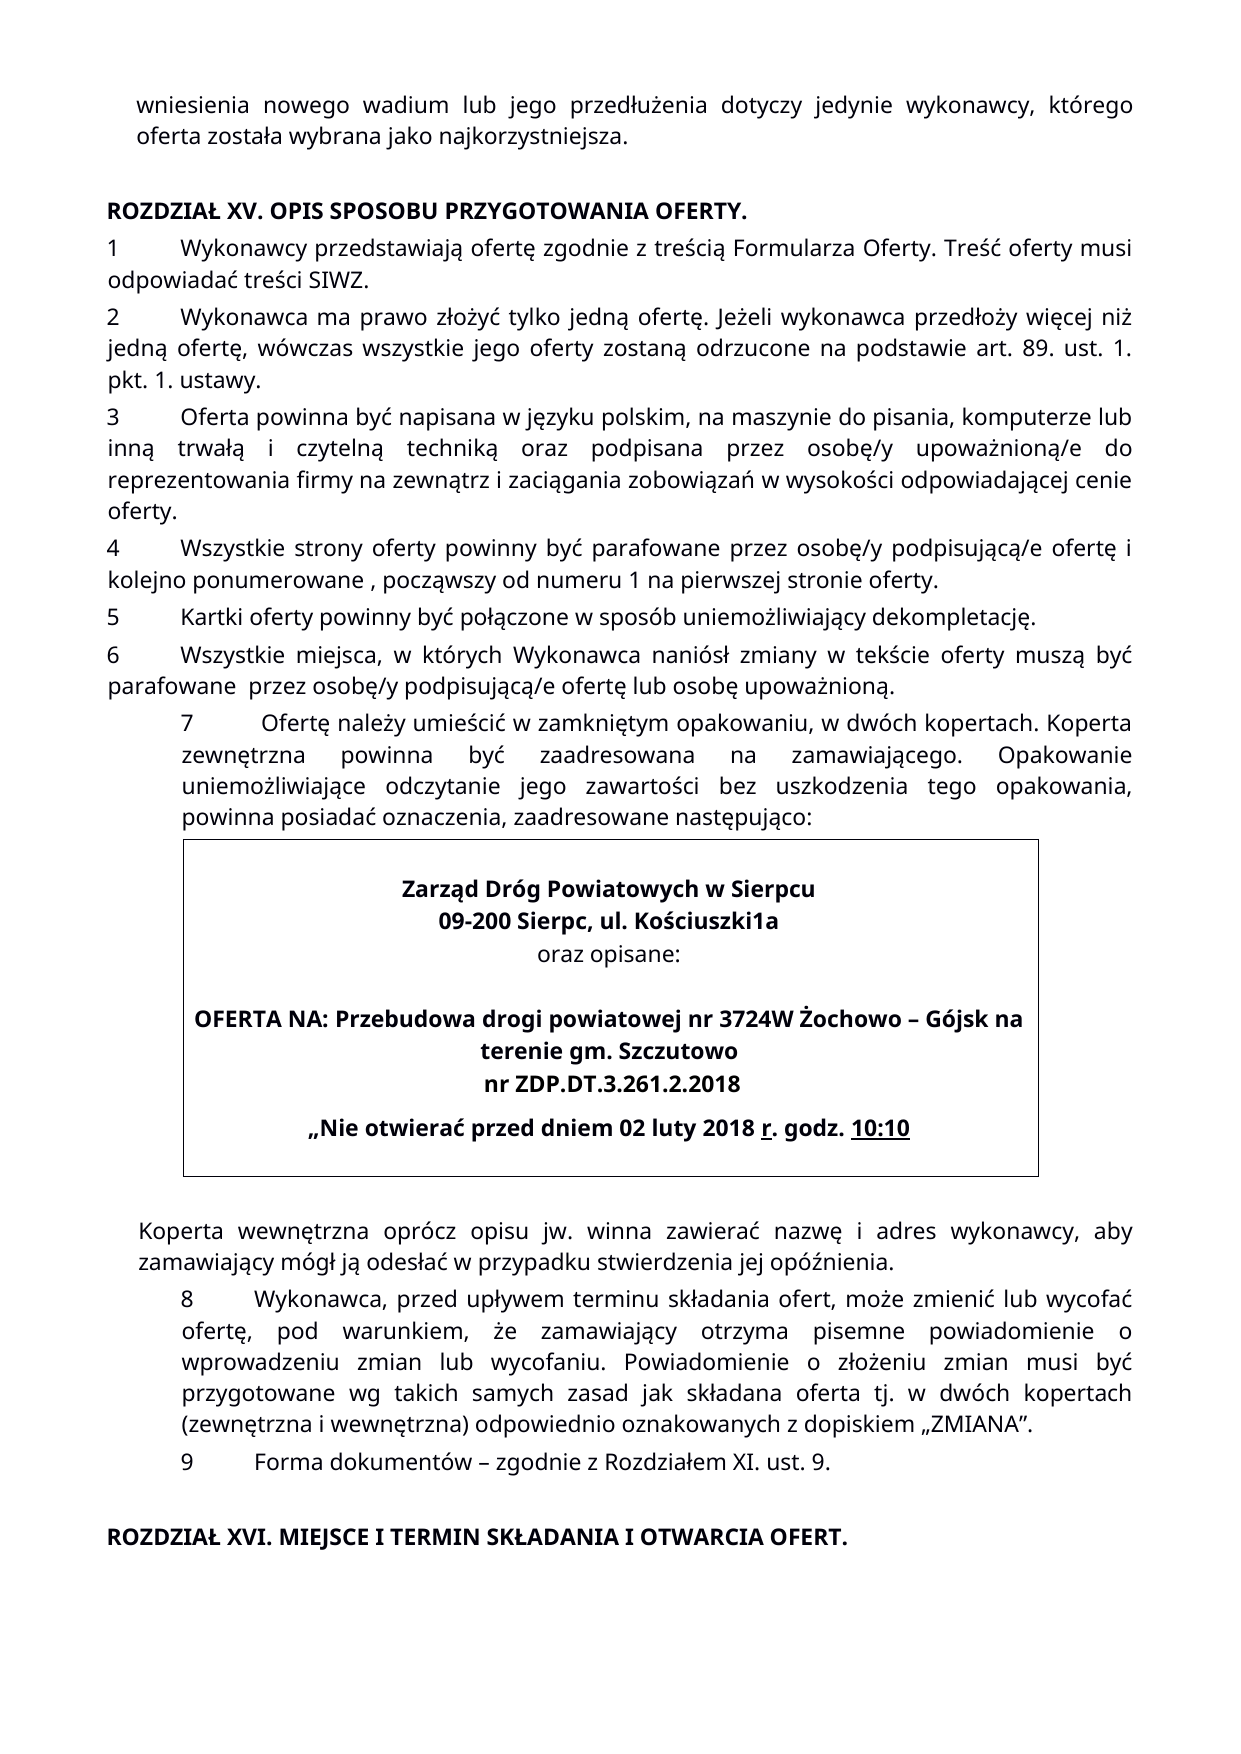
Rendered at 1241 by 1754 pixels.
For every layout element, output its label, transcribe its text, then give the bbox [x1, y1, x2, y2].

list Wszystkie miejsca, w których Wykonawca naniósł zmiany w tekście oferty muszą być parafowane przez osobę/y podpisującą/e ofertę lub osobę upoważnioną. [106, 639, 1133, 701]
list Wykonawca, przed upływem terminu składania ofert, może zmienić lub wycofać ofertę, pod warunkiem, że zamawiający otrzyma pisemne powiadomienie o wprowadzeniu zmian lub wycofaniu. Powiadomienie o złożeniu zmian musi być przygotowane wg takich samych zasad jak składana oferta tj. w dwóch kopertach (zewnętrzna i wewnętrzna) odpowiednio oznakowanych z dopiskiem „ZMIANA”. [180, 1283, 1133, 1440]
list Forma dokumentów – zgodnie z Rozdziałem XI. ust. 9. [180, 1446, 1133, 1477]
list Kartki oferty powinny być połączone w sposób uniemożliwiający dekompletację. [106, 601, 1133, 632]
list wniesienia nowego wadium lub jego przedłużenia dotyczy jedynie wykonawcy, którego oferta została wybrana jako najkorzystniejsza. [106, 89, 1134, 151]
list Wykonawcy przedstawiają ofertę zgodnie z treścią Formularza Oferty. Treść oferty musi odpowiadać treści SIWZ. [106, 232, 1133, 295]
list Wykonawca ma prawo złożyć tylko jedną ofertę. Jeżeli wykonawca przedłoży więcej niż jedną ofertę, wówczas wszystkie jego oferty zostaną odrzucone na podstawie art. 89. ust. 1. pkt. 1. ustawy. [106, 301, 1133, 395]
list Ofertę należy umieścić w zamkniętym opakowaniu, w dwóch kopertach. Koperta zewnętrzna powinna być zaadresowana na zamawiającego. Opakowanie uniemożliwiające odczytanie jego zawartości bez uszkodzenia tego opakowania, powinna posiadać oznaczenia, zaadresowane następująco: [180, 707, 1133, 832]
list Wszystkie strony oferty powinny być parafowane przez osobę/y podpisującą/e ofertę i kolejno ponumerowane , począwszy od numeru 1 na pierwszej stronie oferty. [106, 532, 1133, 595]
table_header Zarząd Dróg Powiatowych w Sierpcu 09-200 Sierpc, ul. Kościuszki1a oraz opisane: OFERTA NA: Przebudowa drogi powiatowej nr 3724W Żochowo – Gójsk na terenie gm. Szczutowo nr ZDP.DT.3.261.2.2018 „Nie otwierać przed dniem 02 luty 2018 r. godz. 10:10 [184, 840, 1038, 1176]
text Koperta wewnętrzna oprócz opisu jw. winna zawierać nazwę i adres wykonawcy, aby zamawiający mógł ją odesłać w przypadku stwierdzenia jej opóźnienia. [138, 1215, 1133, 1277]
text ROZDZIAŁ XVI. MIEJSCE I TERMIN SKŁADANIA I OTWARCIA OFERT. [106, 1521, 1134, 1552]
text ROZDZIAŁ XV. OPIS SPOSOBU PRZYGOTOWANIA OFERTY. [106, 195, 1134, 226]
list Oferta powinna być napisana w języku polskim, na maszynie do pisania, komputerze lub inną trwałą i czytelną techniką oraz podpisana przez osobę/y upoważnioną/e do reprezentowania firmy na zewnątrz i zaciągania zobowiązań w wysokości odpowiadającej cenie oferty. [106, 401, 1133, 526]
